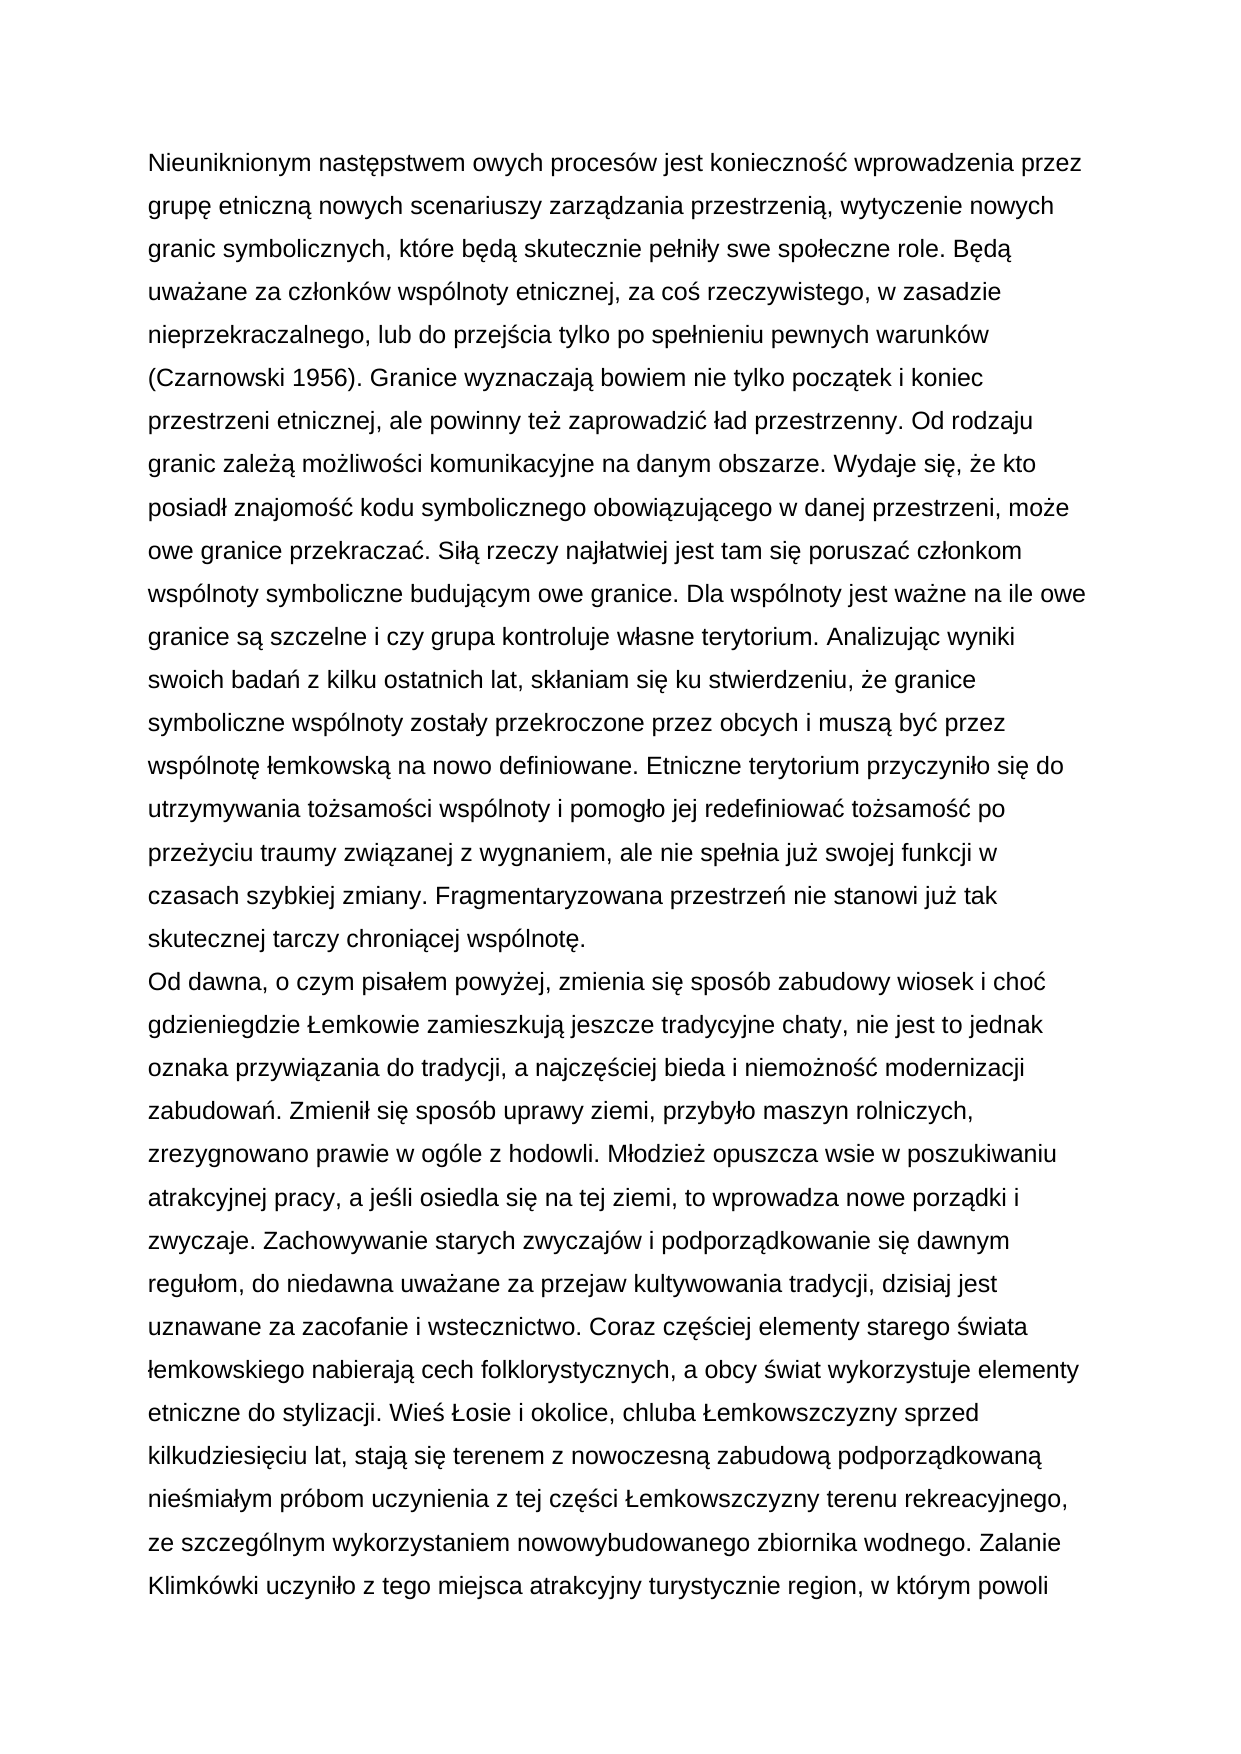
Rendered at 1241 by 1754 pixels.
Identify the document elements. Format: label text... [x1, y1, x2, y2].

text Nieuniknionym następstwem owych procesów jest konieczność wprowadzenia przez grupę etniczną nowych scenariuszy zarządzania przestrzenią, wytyczenie nowych granic symbolicznych, które będą skutecznie pełniły swe społeczne role. Będą uważane za członków wspólnoty etnicznej, za coś rzeczywistego, w zasadzie nieprzekraczalnego, lub do przejścia tylko po spełnieniu pewnych warunków (Czarnowski 1956). Granice wyznaczają bowiem nie tylko początek i koniec przestrzeni etnicznej, ale powinny też zaprowadzić ład przestrzenny. Od rodzaju granic zależą możliwości komunikacyjne na danym obszarze. Wydaje się, że kto posiadł znajomość kodu symbolicznego obowiązującego w danej przestrzeni, może owe granice przekraczać. Siłą rzeczy najłatwiej jest tam się poruszać członkom wspólnoty symboliczne budującym owe granice. Dla wspólnoty jest ważne na ile owe granice są szczelne i czy grupa kontroluje własne terytorium. Analizując wyniki swoich badań z kilku ostatnich lat, skłaniam się ku stwierdzeniu, że granice symboliczne wspólnoty zostały przekroczone przez obcych i muszą być przez wspólnotę łemkowską na nowo definiowane. Etniczne terytorium przyczyniło się do utrzymywania tożsamości wspólnoty i pomogło jej redefiniować tożsamość po przeżyciu traumy związanej z wygnaniem, ale nie spełnia już swojej funkcji w czasach szybkiej zmiany. Fragmentaryzowana przestrzeń nie stanowi już tak skutecznej tarczy chroniącej wspólnotę. [148, 148, 1093, 953]
text Od dawna, o czym pisałem powyżej, zmienia się sposób zabudowy wiosek i choć gdzieniegdzie Łemkowie zamieszkują jeszcze tradycyjne chaty, nie jest to jednak oznaka przywiązania do tradycji, a najczęściej bieda i niemożność modernizacji zabudowań. Zmienił się sposób uprawy ziemi, przybyło maszyn rolniczych, zrezygnowano prawie w ogóle z hodowli. Młodzież opuszcza wsie w poszukiwaniu atrakcyjnej pracy, a jeśli osiedla się na tej ziemi, to wprowadza nowe porządki i zwyczaje. Zachowywanie starych zwyczajów i podporządkowanie się dawnym regułom, do niedawna uważane za przejaw kultywowania tradycji, dzisiaj jest uznawane za zacofanie i wstecznictwo. Coraz częściej elementy starego świata łemkowskiego nabierają cech folklorystycznych, a obcy świat wykorzystuje elementy etniczne do stylizacji. Wieś Łosie i okolice, chluba Łemkowszczyzny sprzed kilkudziesięciu lat, stają się terenem z nowoczesną zabudową podporządkowaną nieśmiałym próbom uczynienia z tej części Łemkowszczyzny terenu rekreacyjnego, ze szczególnym wykorzystaniem nowowybudowanego zbiornika wodnego. Zalanie Klimkówki uczyniło z tego miejsca atrakcyjny turystycznie region, w którym powoli [148, 967, 1093, 1599]
